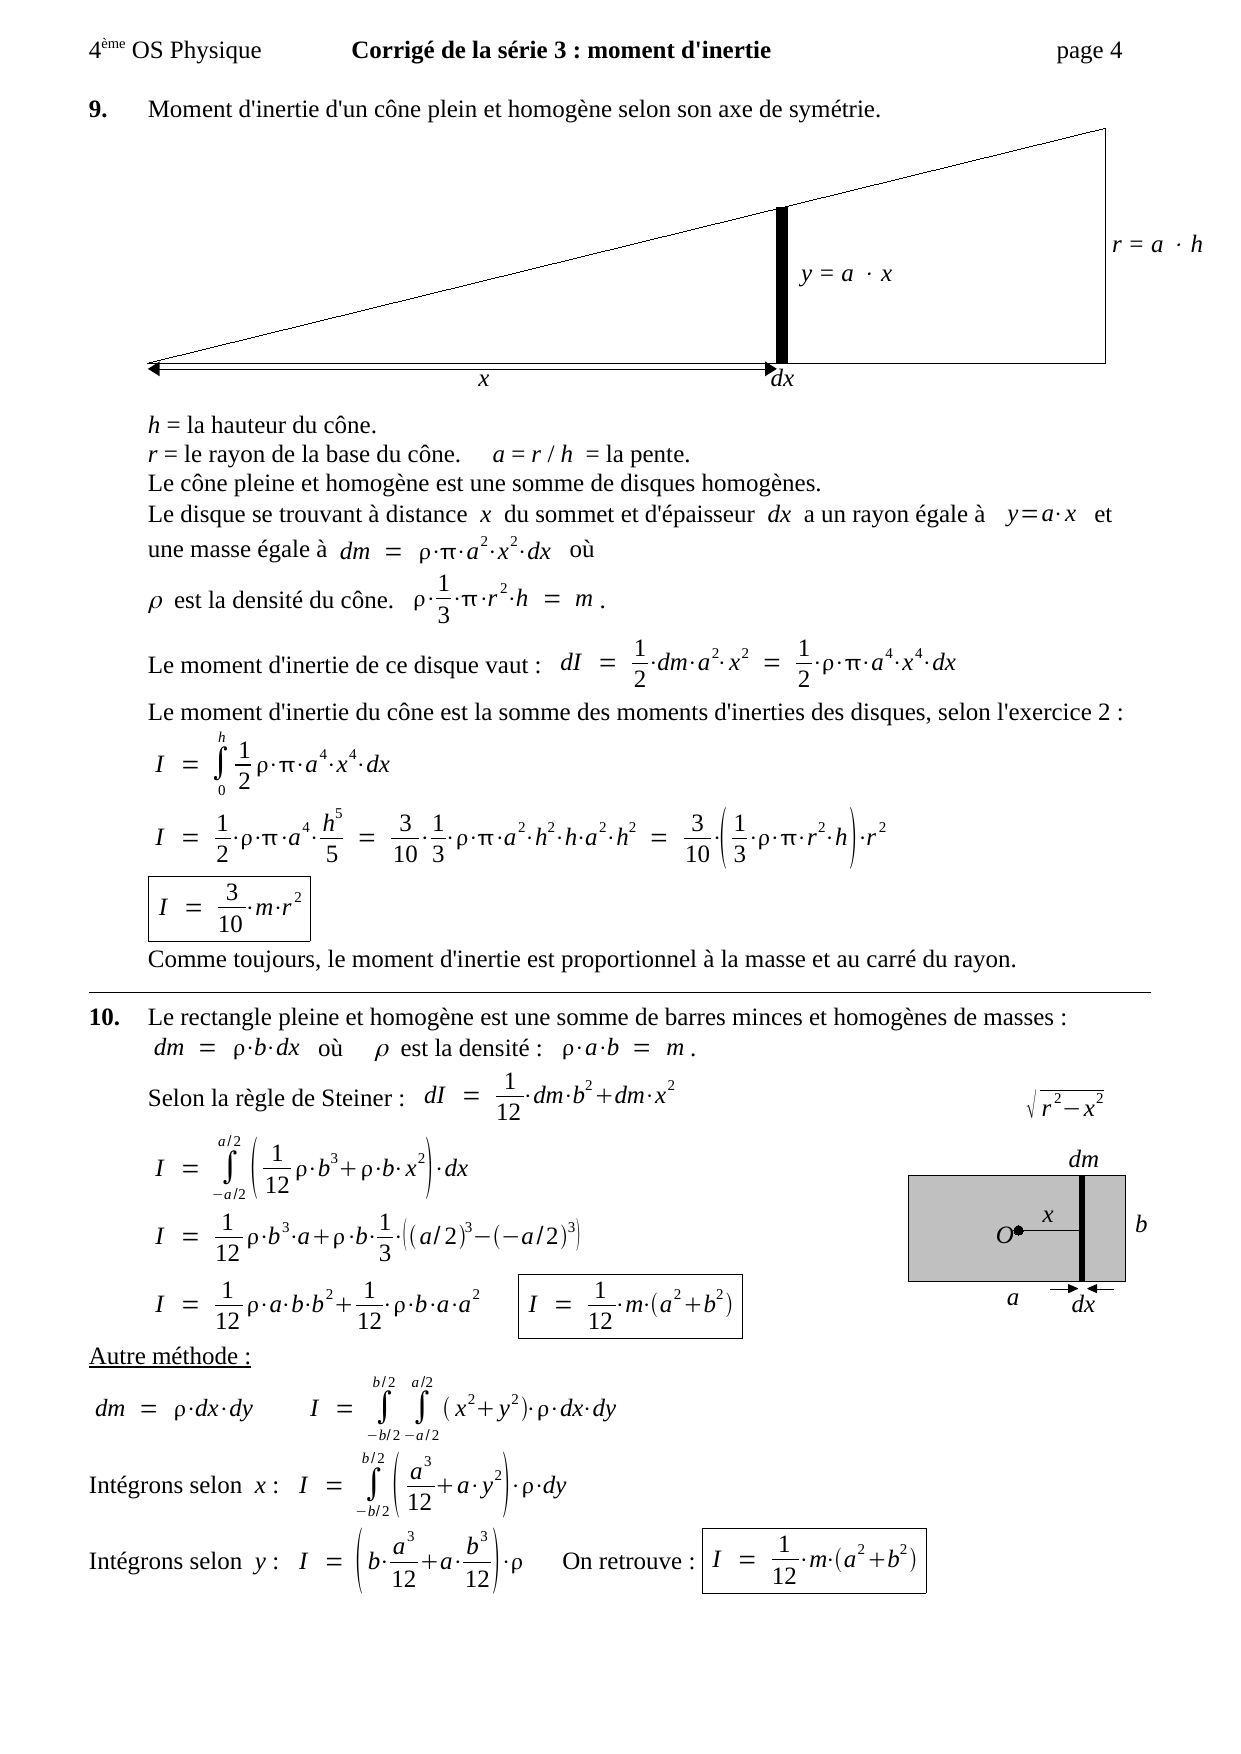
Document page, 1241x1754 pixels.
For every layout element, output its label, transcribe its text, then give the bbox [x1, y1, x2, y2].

text Le cône pleine et homogène est une somme de disques homogènes. [89, 468, 1151, 497]
text h = la hauteur du cône. [89, 410, 1151, 439]
text 10. Le rectangle pleine et homogène est une somme de barres minces et homogènes de masses : [89, 1002, 1151, 1031]
text Intégrons selon y : On retrouve : [89, 1523, 1152, 1598]
text Le moment d'inertie de ce disque vaut : [89, 632, 1151, 697]
text Autre méthode : [89, 1341, 1152, 1370]
text Le moment d'inertie du cône est la somme des moments d'inerties des disques, selon l'exercice 2 : [89, 697, 1151, 725]
text Selon la règle de Steiner : [89, 1064, 1151, 1129]
text 9. Moment d'inertie d'un cône plein et homogène selon son axe de symétrie. [89, 94, 1151, 123]
text r = le rayon de la base du cône. a = r / h = la pente. [89, 439, 1151, 468]
text Le disque se trouvant à distance x du sommet et d'épaisseur dx a un rayon égale à et une masse égale à où  est la densité du cône. . [89, 497, 1151, 632]
text où  est la densité : . [89, 1031, 1151, 1064]
text Comme toujours, le moment d'inertie est proportionnel à la masse et au carré du rayon. [89, 944, 1151, 973]
text Intégrons selon x : [89, 1447, 1152, 1523]
